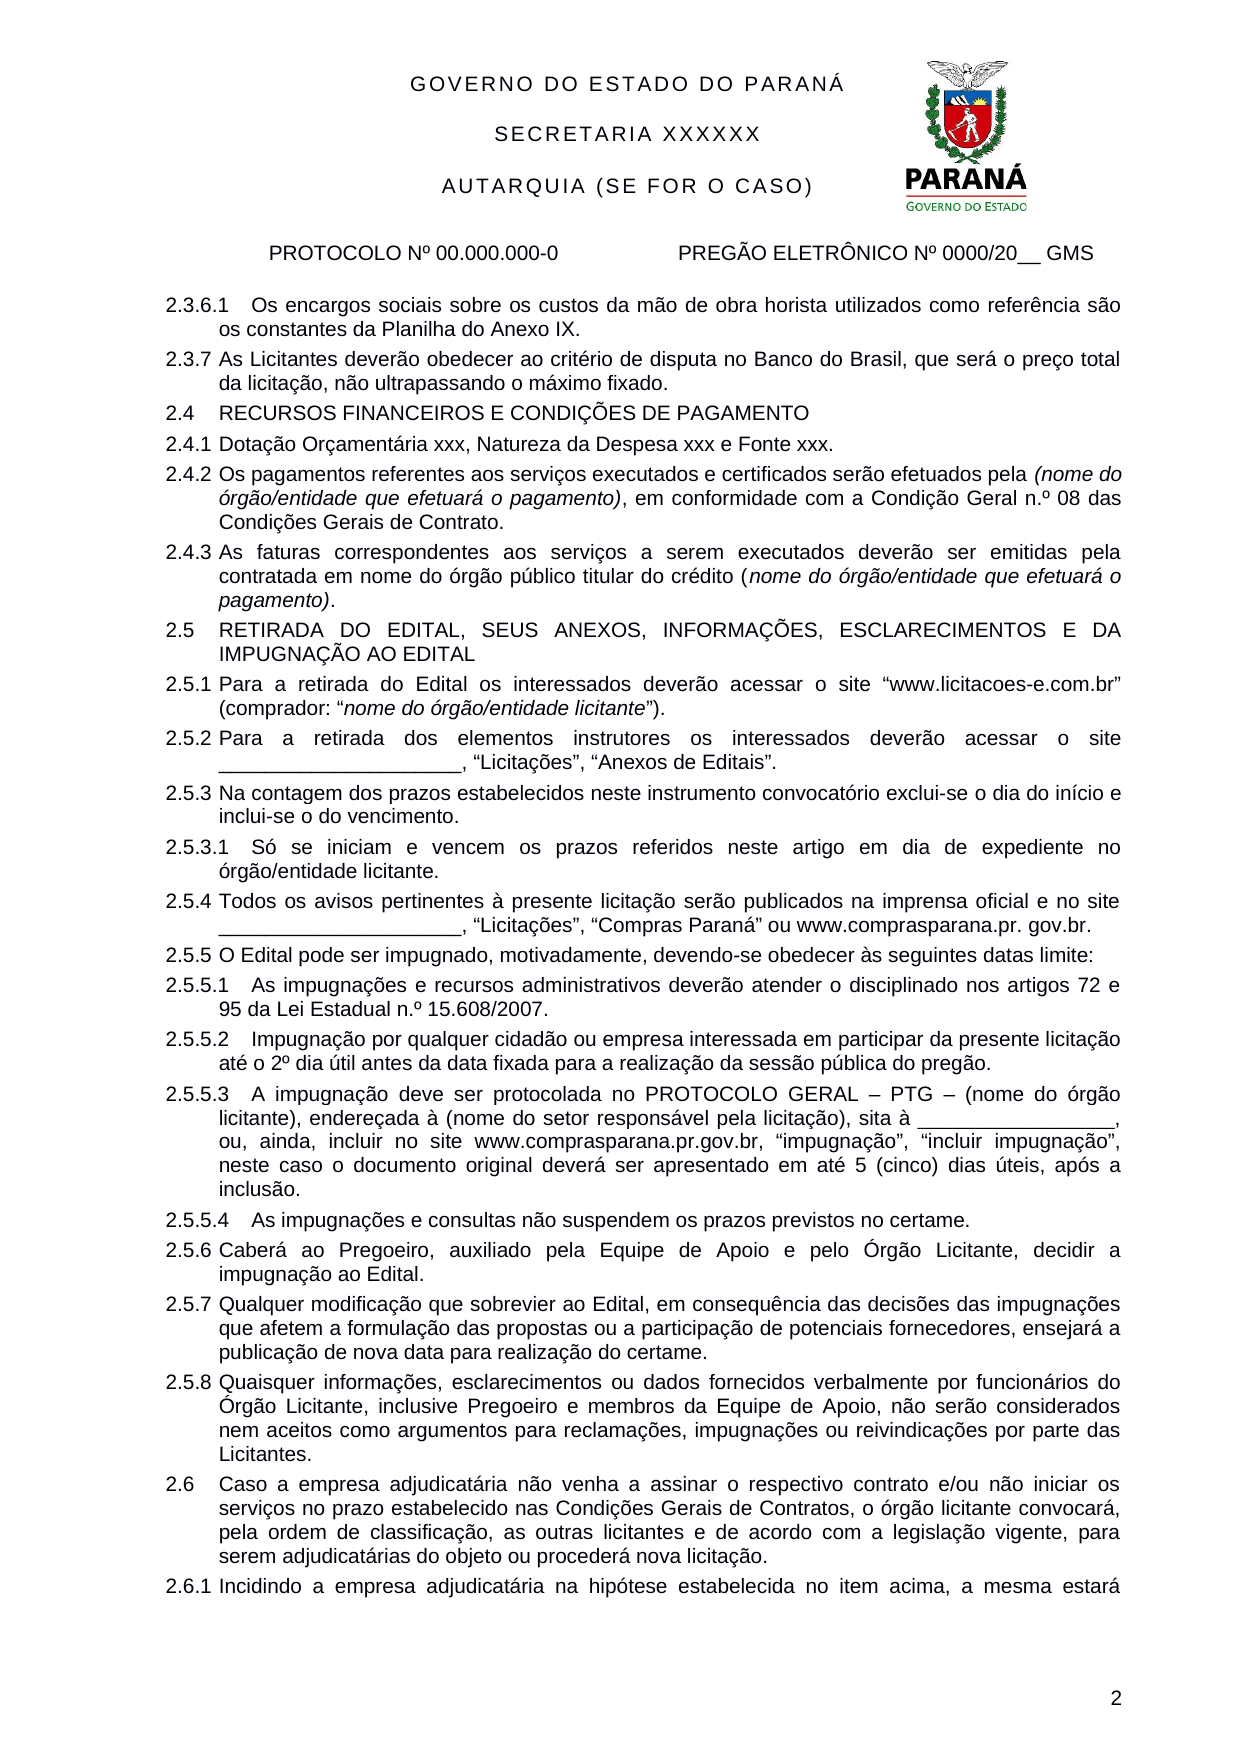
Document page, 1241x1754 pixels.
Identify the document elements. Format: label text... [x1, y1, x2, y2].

list RECURSOS FINANCEIROS E CONDIÇÕES DE PAGAMENTO [165, 401, 1122, 425]
list Os pagamentos referentes aos serviços executados e certificados serão efetuados pela (nome do órgão/entidade que efetuará o pagamento), em conformidade com a Condição Geral n.º 08 das Condições Gerais de Contrato. [165, 462, 1122, 533]
list O Edital pode ser impugnado, motivadamente, devendo-se obedecer às seguintes datas limite: [165, 943, 1122, 967]
list Dotação Orçamentária xxx, Natureza da Despesa xxx e Fonte xxx. [165, 431, 1122, 455]
list Só se iniciam e vencem os prazos referidos neste artigo em dia de expediente no órgão/entidade licitante. [165, 834, 1122, 882]
list A impugnação deve ser protocolada no PROTOCOLO GERAL – PTG – (nome do órgão licitante), endereçada à (nome do setor responsável pela licitação), sita à _________________, ou, ainda, incluir no site www.comprasparana.pr.gov.br, “impugnação”, “incluir impugnação”, neste caso o documento original deverá ser apresentado em até 5 (cinco) dias úteis, após a inclusão. [165, 1081, 1122, 1201]
list As faturas correspondentes aos serviços a serem executados deverão ser emitidas pela contratada em nome do órgão público titular do crédito (nome do órgão/entidade que efetuará o pagamento). [165, 540, 1122, 612]
list Todos os avisos pertinentes à presente licitação serão publicados na imprensa oficial e no site _____________________, “Licitações”, “Compras Paraná” ou www.comprasparana.pr. gov.br. [165, 889, 1122, 937]
list Qualquer modificação que sobrevier ao Edital, em consequência das decisões das impugnações que afetem a formulação das propostas ou a participação de potenciais fornecedores, ensejará a publicação de nova data para realização do certame. [165, 1292, 1122, 1364]
list Na contagem dos prazos estabelecidos neste instrumento convocatório exclui-se o dia do início e inclui-se o do vencimento. [165, 780, 1122, 828]
list Caso a empresa adjudicatária não venha a assinar o respectivo contrato e/ou não iniciar os serviços no prazo estabelecido nas Condições Gerais de Contratos, o órgão licitante convocará, pela ordem de classificação, as outras licitantes e de acordo com a legislação vigente, para serem adjudicatárias do objeto ou procederá nova licitação. [165, 1472, 1122, 1568]
list Quaisquer informações, esclarecimentos ou dados fornecidos verbalmente por funcionários do Órgão Licitante, inclusive Pregoeiro e membros da Equipe de Apoio, não serão considerados nem aceitos como argumentos para reclamações, impugnações ou reivindicações por parte das Licitantes. [165, 1370, 1122, 1466]
list As impugnações e recursos administrativos deverão atender o disciplinado nos artigos 72 e 95 da Lei Estadual n.º 15.608/2007. [165, 973, 1122, 1021]
list Caberá ao Pregoeiro, auxiliado pela Equipe de Apoio e pelo Órgão Licitante, decidir a impugnação ao Edital. [165, 1238, 1122, 1286]
list Para a retirada do Edital os interessados deverão acessar o site “www.licitacoes-e.com.br” (comprador: “nome do órgão/entidade licitante”). [165, 672, 1122, 720]
list As impugnações e consultas não suspendem os prazos previstos no certame. [165, 1207, 1122, 1231]
list Incidindo a empresa adjudicatária na hipótese estabelecida no item acima, a mesma estará [165, 1574, 1122, 1598]
list Para a retirada dos elementos instrutores os interessados deverão acessar o site _____________________, “Licitações”, “Anexos de Editais”. [165, 726, 1122, 774]
list As Licitantes deverão obedecer ao critério de disputa no Banco do Brasil, que será o preço total da licitação, não ultrapassando o máximo fixado. [165, 347, 1122, 395]
list Impugnação por qualquer cidadão ou empresa interessada em participar da presente licitação até o 2º dia útil antes da data fixada para a realização da sessão pública do pregão. [165, 1027, 1122, 1075]
list Os encargos sociais sobre os custos da mão de obra horista utilizados como referência são os constantes da Planilha do Anexo IX. [165, 293, 1122, 341]
list RETIRADA DO EDITAL, SEUS ANEXOS, INFORMAÇÕES, ESCLARECIMENTOS E DA IMPUGNAÇÃO AO EDITAL [165, 618, 1122, 666]
